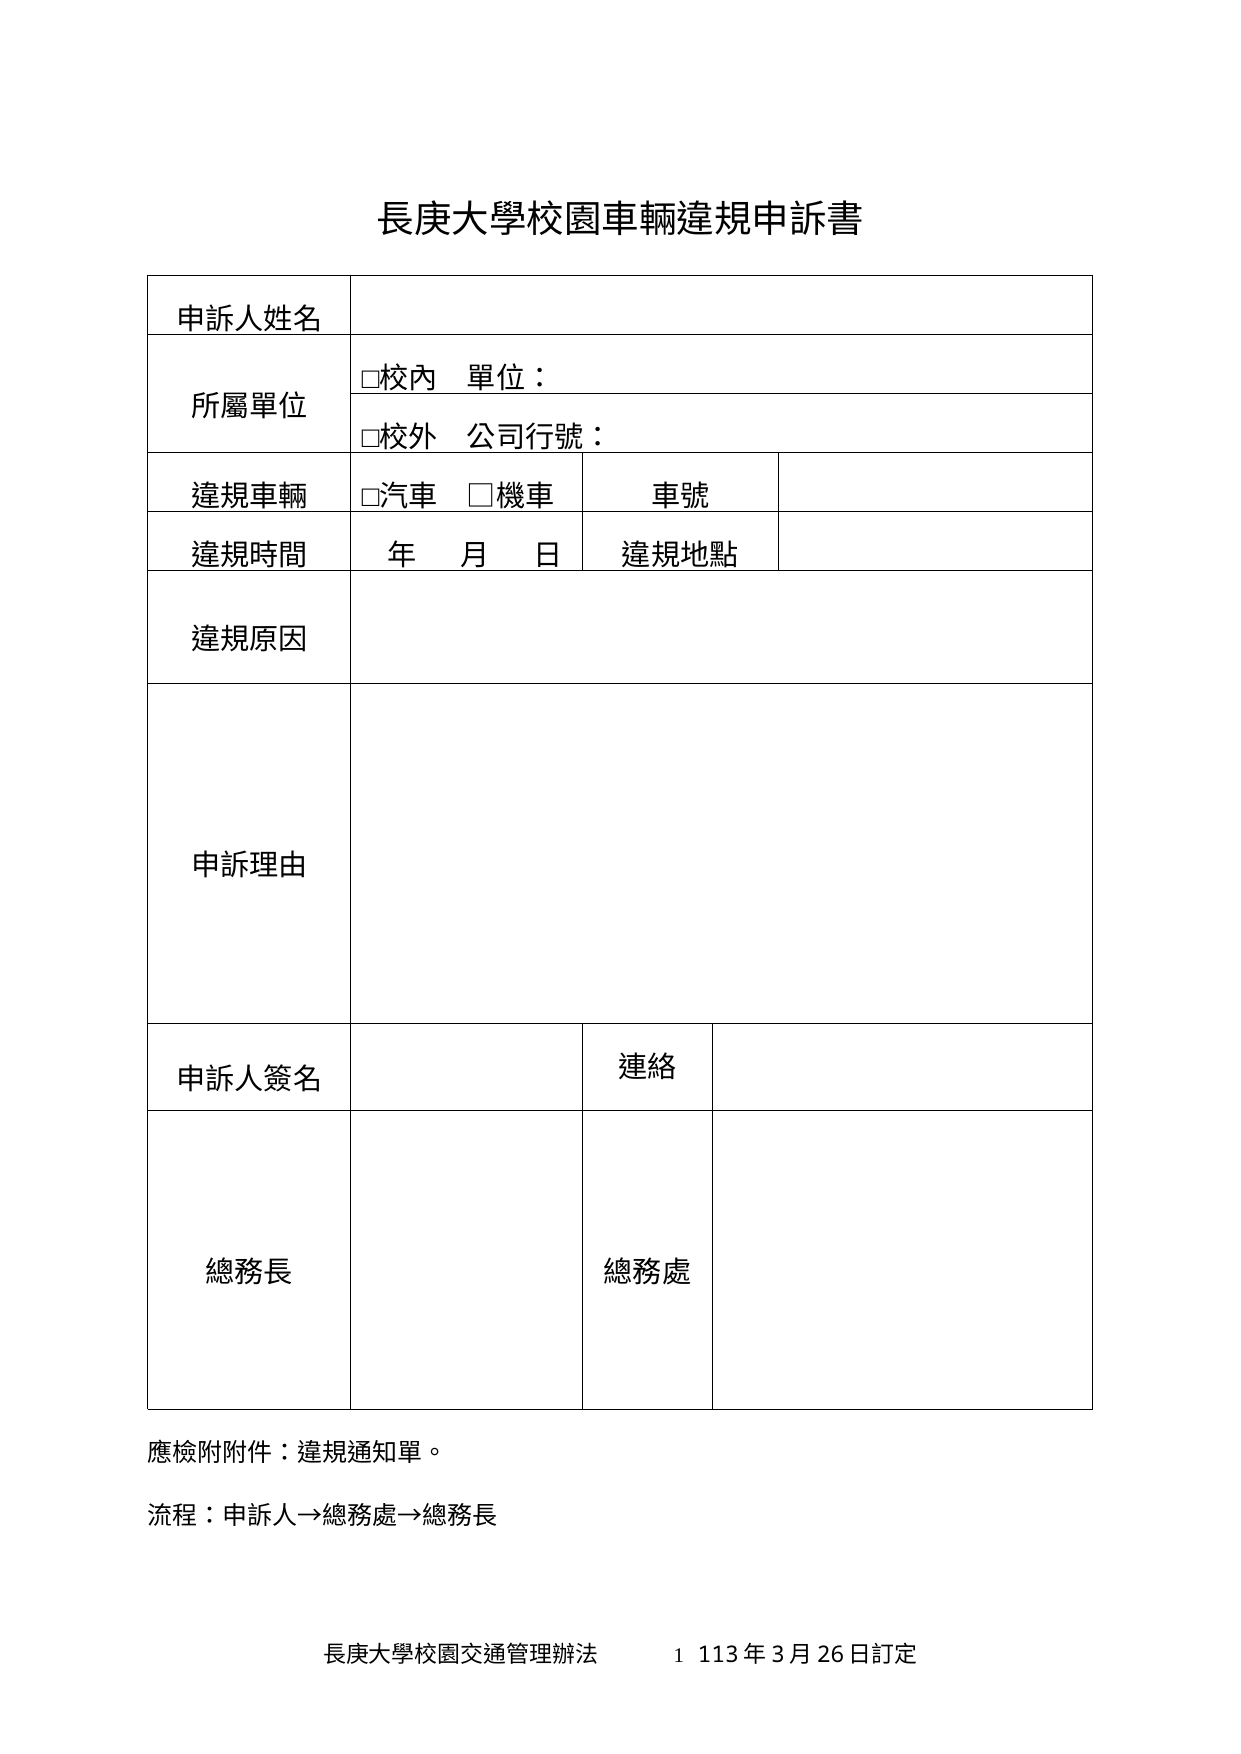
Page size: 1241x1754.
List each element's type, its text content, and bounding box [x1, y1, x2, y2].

table_header [351, 276, 1092, 334]
table_cell 總務長 [148, 1111, 350, 1408]
table_cell 違規時間 [148, 512, 350, 570]
table_cell [713, 1111, 1092, 1408]
text 長庚大學校園車輛違規申訴書 [148, 174, 1093, 237]
table_cell 車號 [583, 453, 778, 511]
table_cell 總務處 [583, 1111, 712, 1408]
table_cell [351, 1024, 582, 1110]
table_cell [779, 453, 1092, 511]
table_cell [779, 512, 1092, 570]
table_cell 年 月 日 [351, 512, 582, 570]
table_cell □校外 公司行號： [351, 394, 1092, 452]
table_header 申訴人姓名 [148, 276, 350, 334]
table_cell [351, 684, 1092, 1023]
table_cell 申訴理由 [148, 684, 350, 1023]
table_cell 連絡 電話 [583, 1024, 712, 1110]
table_cell 違規地點 [583, 512, 778, 570]
table_cell □汽車 □機車 [351, 453, 582, 511]
table_cell 申訴人簽名 [148, 1024, 350, 1110]
table_cell [713, 1024, 1092, 1110]
table_cell 所屬單位 [148, 335, 350, 452]
text 應檢附附件：違規通知單。 [148, 1410, 1092, 1471]
table_cell □校內 單位： [351, 335, 1092, 393]
table_cell [351, 571, 1092, 682]
table_cell 違規原因 [148, 571, 350, 682]
table_cell 違規車輛 [148, 453, 350, 511]
table_cell [351, 1111, 582, 1408]
text 流程：申訴人→總務處→總務長 [148, 1472, 1092, 1534]
